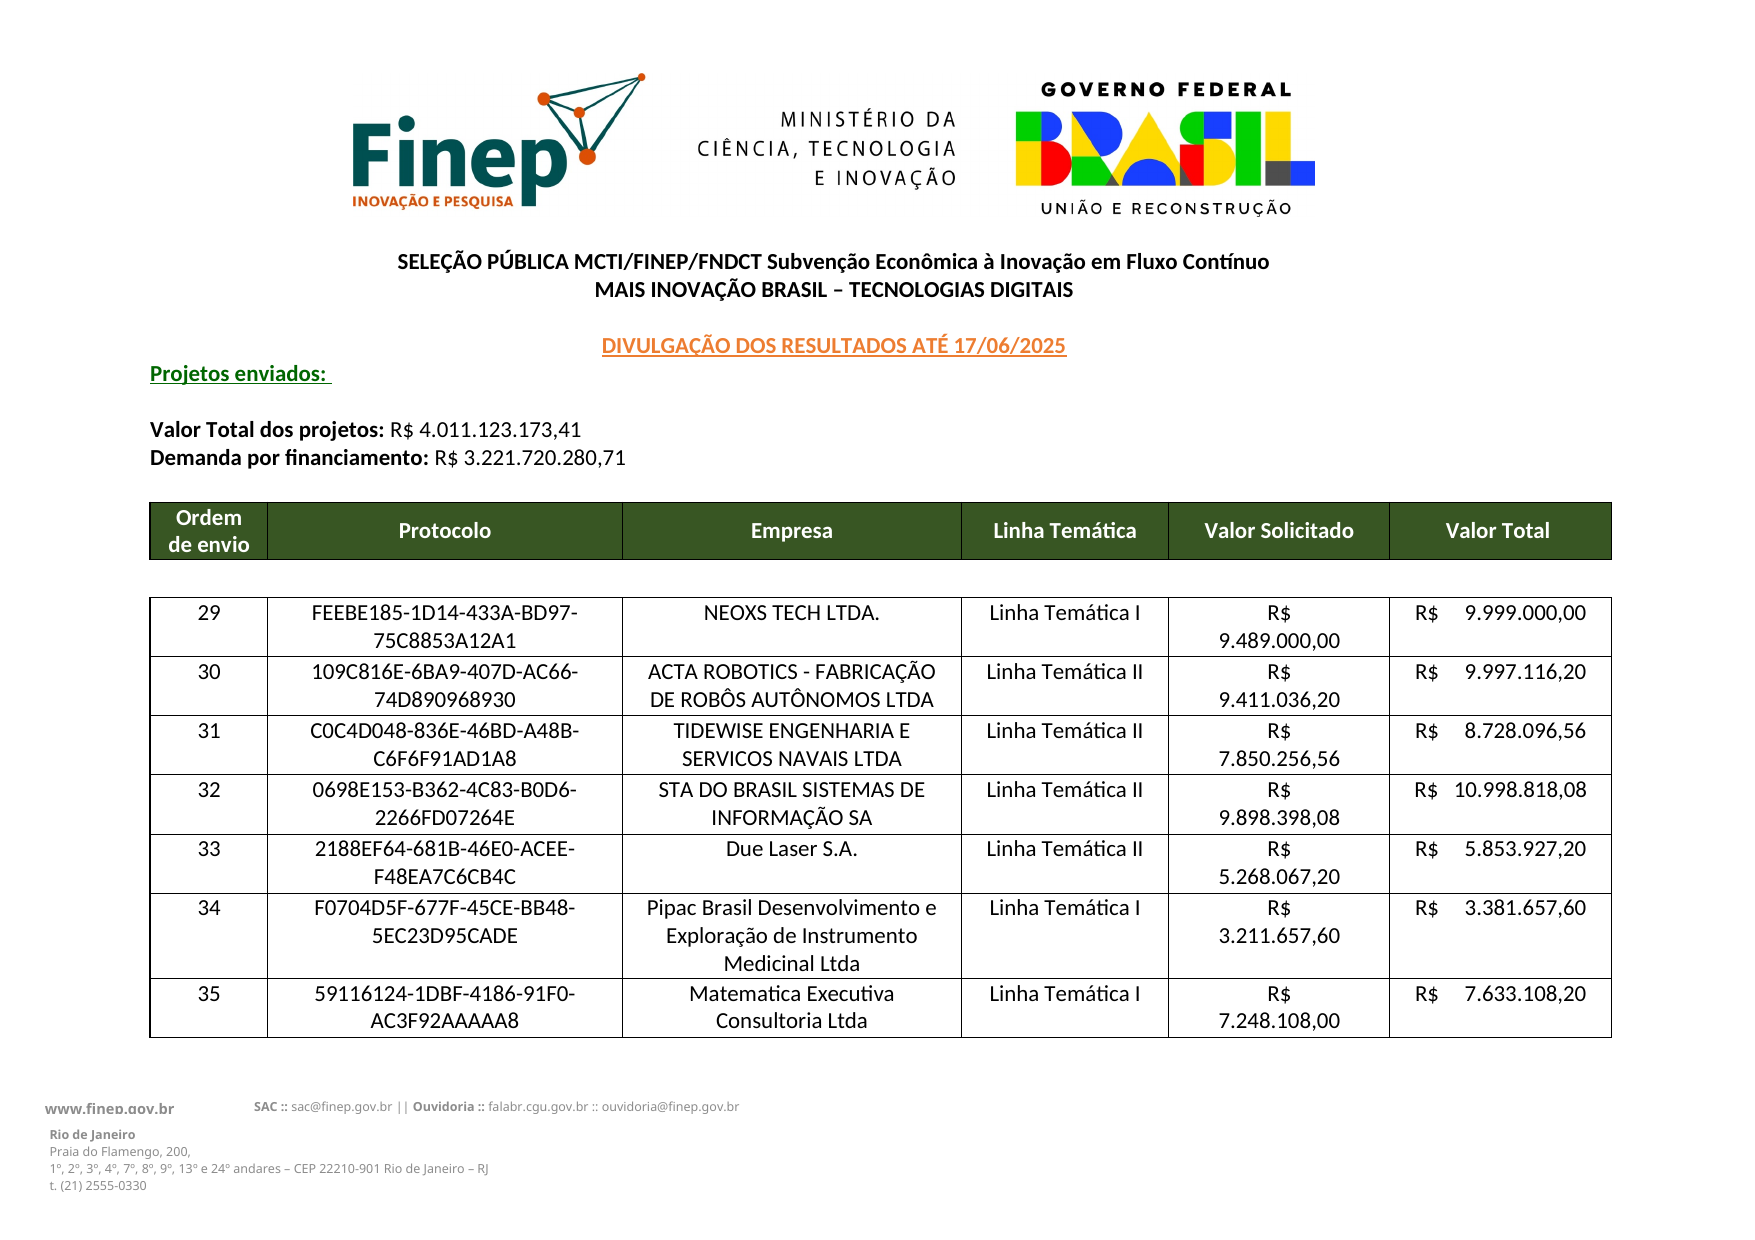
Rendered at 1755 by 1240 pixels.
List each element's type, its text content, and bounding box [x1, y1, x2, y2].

table_cell NEOXS TECH LTDA. [623, 598, 961, 656]
table_cell 59116124-1DBF-4186-91F0-AC3F92AAAAA8 [268, 979, 622, 1037]
table_cell R$ 3.211.657,60 [1169, 894, 1389, 978]
table_cell 2188EF64-681B-46E0-ACEE-F48EA7C6CB4C [268, 835, 622, 892]
table_cell R$ 8.728.096,56 [1390, 716, 1611, 774]
table_cell STA DO BRASIL SISTEMAS DE INFORMAÇÃO SA [623, 775, 961, 833]
table_cell Linha Temática II [962, 716, 1168, 774]
table_cell Linha Temática I [962, 979, 1168, 1037]
table_cell Linha Temática II [962, 657, 1168, 715]
table_cell R$ 9.997.116,20 [1390, 657, 1611, 715]
table_cell R$ 9.999.000,00 [1390, 598, 1611, 656]
table_cell Linha Temática I [962, 894, 1168, 978]
table_cell R$ 10.998.818,08 [1390, 775, 1611, 833]
table_cell R$ 7.850.256,56 [1169, 716, 1389, 774]
table_cell 32 [151, 775, 267, 833]
table_cell FEEBE185-1D14-433A-BD97-75C8853A12A1 [268, 598, 622, 656]
table_cell Linha Temática II [962, 835, 1168, 892]
table_cell Matematica Executiva Consultoria Ltda [623, 979, 961, 1037]
table_cell R$ 9.411.036,20 [1169, 657, 1389, 715]
table_cell 35 [151, 979, 267, 1037]
table_cell 31 [151, 716, 267, 774]
table_cell Linha Temática I [962, 598, 1168, 656]
table_cell Pipac Brasil Desenvolvimento e Exploração de Instrumento Medicinal Ltda [623, 894, 961, 978]
table_cell TIDEWISE ENGENHARIA E SERVICOS NAVAIS LTDA [623, 716, 961, 774]
table_cell 29 [151, 598, 267, 656]
table_cell Linha Temática II [962, 775, 1168, 833]
table_cell R$ 9.489.000,00 [1169, 598, 1389, 656]
table_cell ACTA ROBOTICS - FABRICAÇÃO DE ROBÔS AUTÔNOMOS LTDA [623, 657, 961, 715]
table_cell 109C816E-6BA9-407D-AC66-74D890968930 [268, 657, 622, 715]
table_cell C0C4D048-836E-46BD-A48B-C6F6F91AD1A8 [268, 716, 622, 774]
table_cell R$ 7.248.108,00 [1169, 979, 1389, 1037]
table_cell R$ 5.268.067,20 [1169, 835, 1389, 892]
table_cell R$ 9.898.398,08 [1169, 775, 1389, 833]
table_cell 33 [151, 835, 267, 892]
table_cell R$ 3.381.657,60 [1390, 894, 1611, 978]
table_cell R$ 7.633.108,20 [1390, 979, 1611, 1037]
table_cell F0704D5F-677F-45CE-BB48-5EC23D95CADE [268, 894, 622, 978]
table_cell R$ 5.853.927,20 [1390, 835, 1611, 892]
table_cell 0698E153-B362-4C83-B0D6-2266FD07264E [268, 775, 622, 833]
table_cell Due Laser S.A. [623, 835, 961, 892]
table_cell 30 [151, 657, 267, 715]
table_cell 34 [151, 894, 267, 978]
